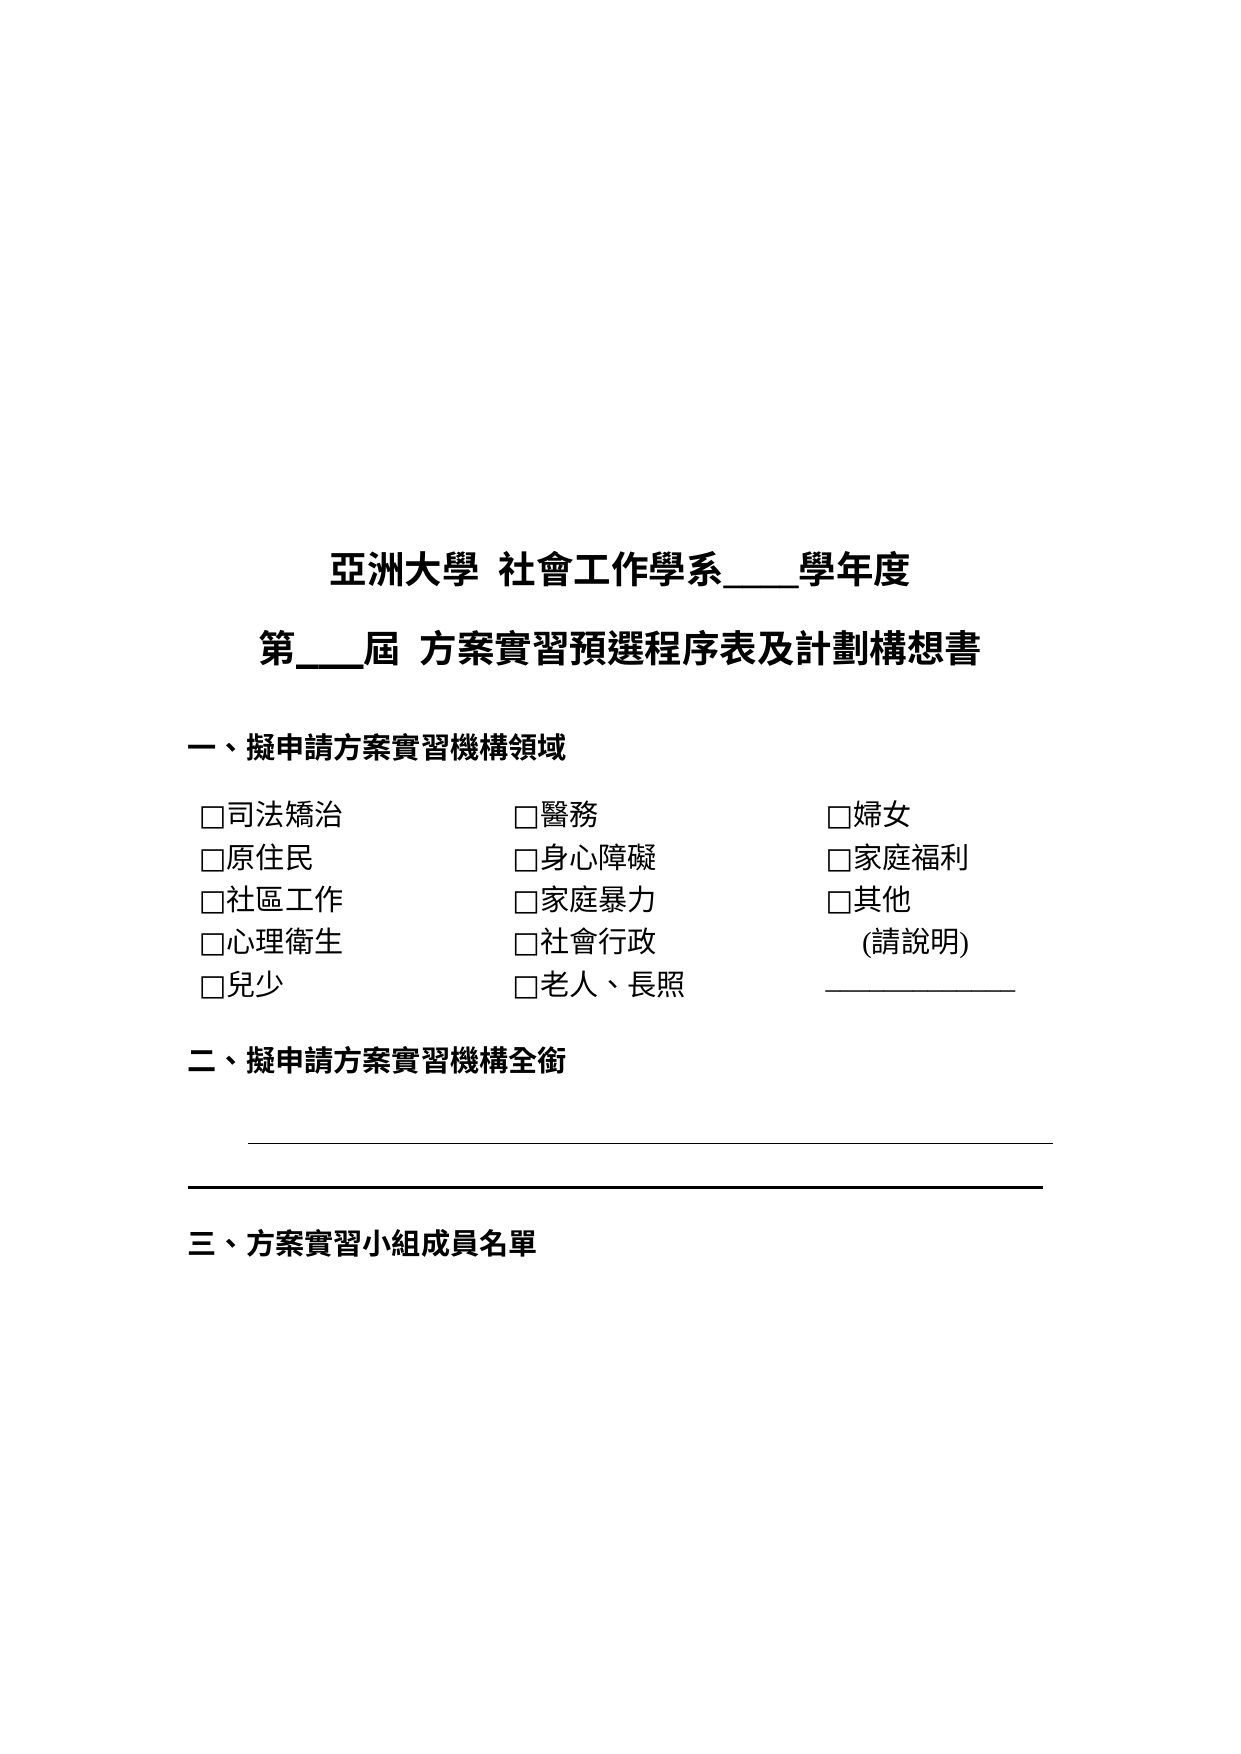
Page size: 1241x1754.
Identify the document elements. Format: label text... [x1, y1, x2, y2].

text □婦女 [825, 792, 1053, 834]
text □司法矯治 □原住民 [199, 792, 426, 877]
text 亞洲大學 社會工作學系____學年度 [187, 539, 1053, 594]
text 三、方案實習小組成員名單 [187, 1221, 1053, 1263]
text □家庭福利 □其他 (請說明) _____________ [825, 834, 1053, 995]
text □社區工作 □心理衛生 □兒少 [199, 877, 426, 1004]
subtitle 第___屆 方案實習預選程序表及計劃構想書 [187, 619, 1053, 673]
text 二、擬申請方案實習機構全銜 [187, 1038, 1053, 1119]
text 一、擬申請方案實習機構領域 [187, 724, 1053, 767]
text □醫務 [512, 792, 739, 834]
text □身心障礙 □家庭暴力 □社會行政 □老人、長照 [512, 834, 739, 1004]
